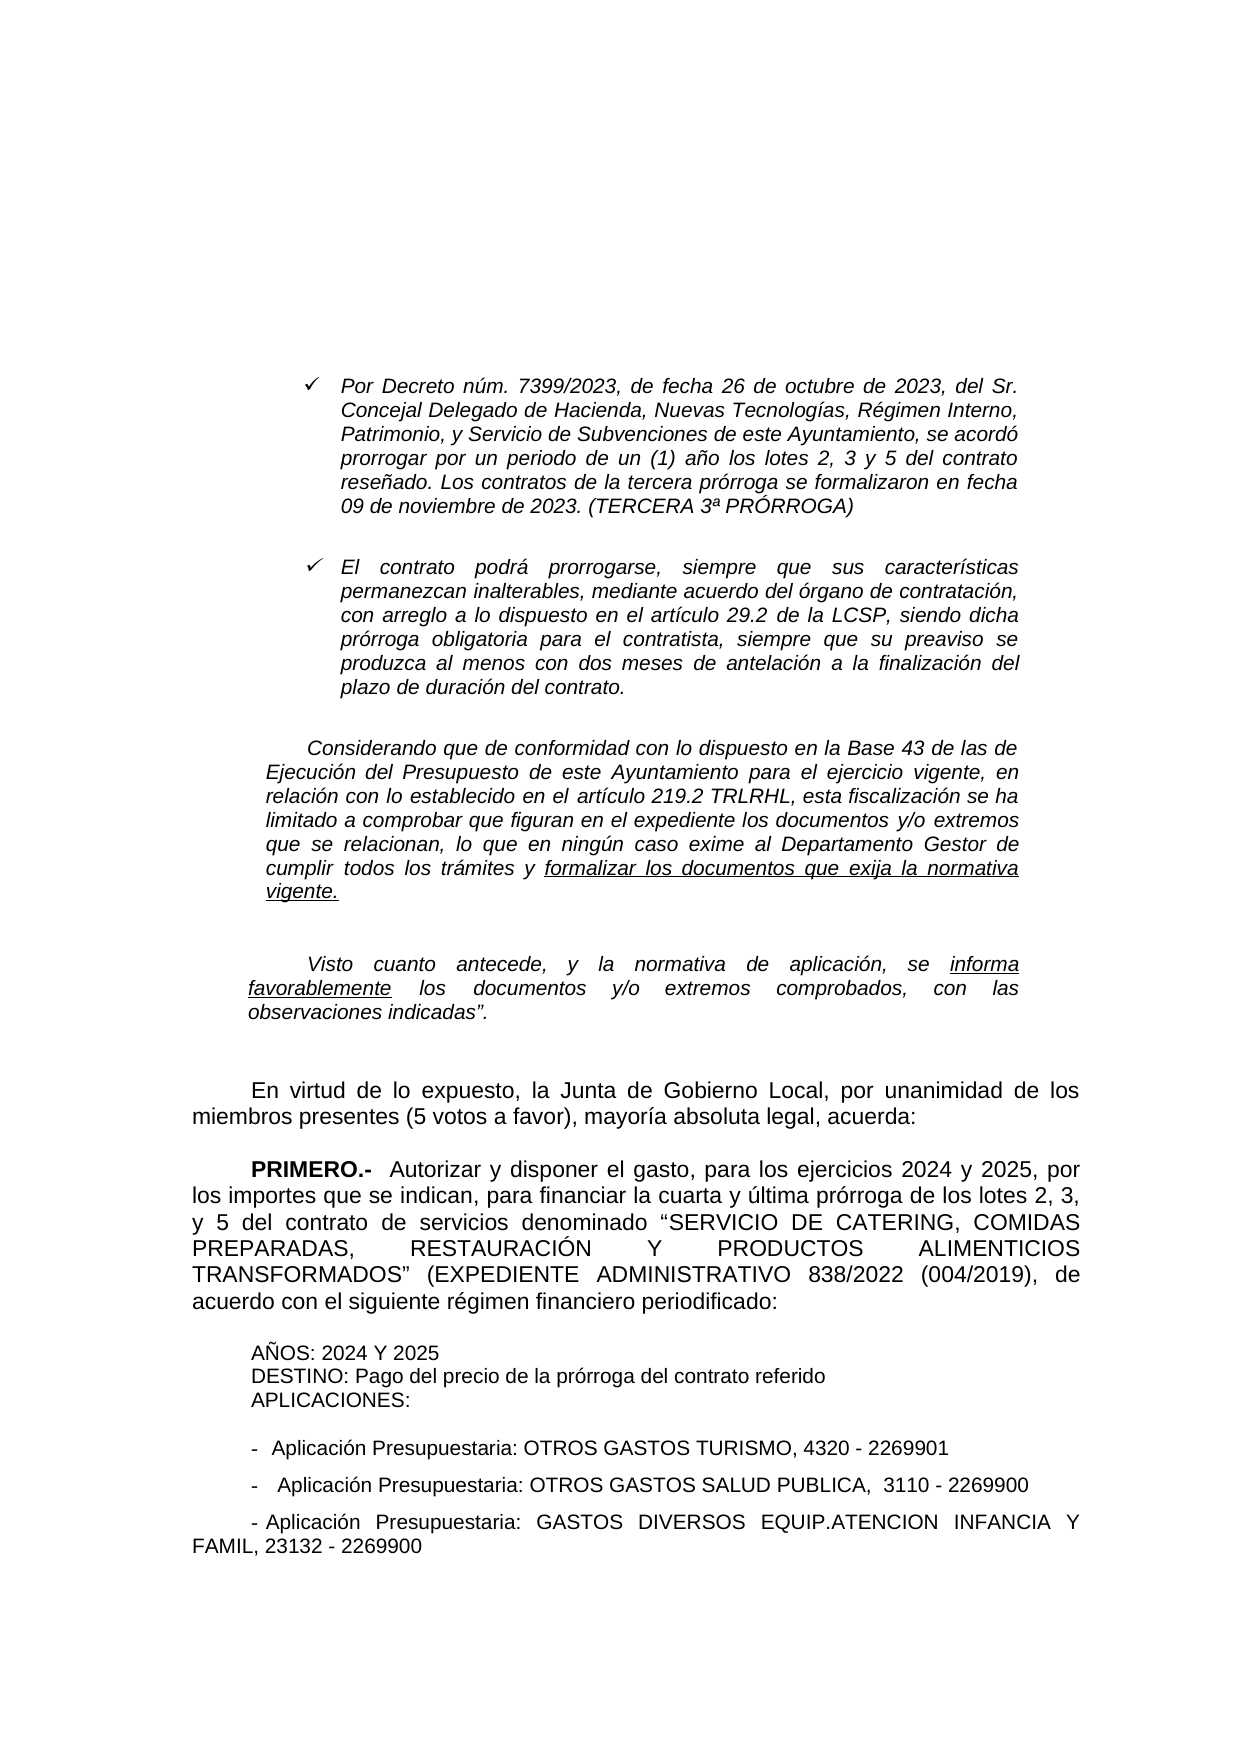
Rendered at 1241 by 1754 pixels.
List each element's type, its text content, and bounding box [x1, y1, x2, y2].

list Aplicación Presupuestaria: OTROS GASTOS TURISMO, 4320 - 2269901 [192, 1436, 1081, 1460]
text Visto cuanto antecede, y la normativa de aplicación, se informa favorablemente los documentos y/o extremos comprobados, con las observaciones indicadas”. [248, 952, 1019, 1024]
list Aplicación Presupuestaria: OTROS GASTOS SALUD PUBLICA, 3110 - 2269900 [192, 1473, 1081, 1497]
list Por Decreto núm. 7399/2023, de fecha 26 de octubre de 2023, del Sr. Concejal Delegado de Hacienda, Nuevas Tecnologías, Régimen Interno, Patrimonio, y Servicio de Subvenciones de este Ayuntamiento, se acordó prorrogar por un periodo de un (1) año los lotes 2, 3 y 5 del contrato reseñado. Los contratos de la tercera prórroga se formalizaron en fecha 09 de noviembre de 2023. (TERCERA 3ª PRÓRROGA) [303, 374, 1019, 518]
text APLICACIONES: [192, 1388, 1081, 1412]
text Considerando que de conformidad con lo dispuesto en la Base 43 de las de Ejecución del Presupuesto de este Ayuntamiento para el ejercicio vigente, en relación con lo establecido en el artículo 219.2 TRLRHL, esta fiscalización se ha limitado a comprobar que figuran en el expediente los documentos y/o extremos que se relacionan, lo que en ningún caso exime al Departamento Gestor de cumplir todos los trámites y formalizar los documentos que exija la normativa vigente. [266, 736, 1019, 903]
list El contrato podrá prorrogarse, siempre que sus características permanezcan inalterables, mediante acuerdo del órgano de contratación, con arreglo a lo dispuesto en el artículo 29.2 de la LCSP, siendo dicha prórroga obligatoria para el contratista, siempre que su preaviso se produzca al menos con dos meses de antelación a la finalización del plazo de duración del contrato. [303, 555, 1019, 699]
text DESTINO: Pago del precio de la prórroga del contrato referido [192, 1364, 1081, 1388]
text AÑOS: 2024 Y 2025 [192, 1340, 1081, 1364]
text PRIMERO.- Autorizar y disponer el gasto, para los ejercicios 2024 y 2025, por los importes que se indican, para financiar la cuarta y última prórroga de los lotes 2, 3, y 5 del contrato de servicios denominado “SERVICIO DE CATERING, COMIDAS PREPARADAS, RESTAURACIÓN Y PRODUCTOS ALIMENTICIOS TRANSFORMADOS” (EXPEDIENTE ADMINISTRATIVO 838/2022 (004/2019), de acuerdo con el siguiente régimen financiero periodificado: [192, 1156, 1081, 1314]
text En virtud de lo expuesto, la Junta de Gobierno Local, por unanimidad de los miembros presentes (5 votos a favor), mayoría absoluta legal, acuerda: [192, 1077, 1081, 1129]
list Aplicación Presupuestaria: GASTOS DIVERSOS EQUIP.ATENCION INFANCIA Y FAMIL, 23132 - 2269900 [192, 1509, 1081, 1558]
